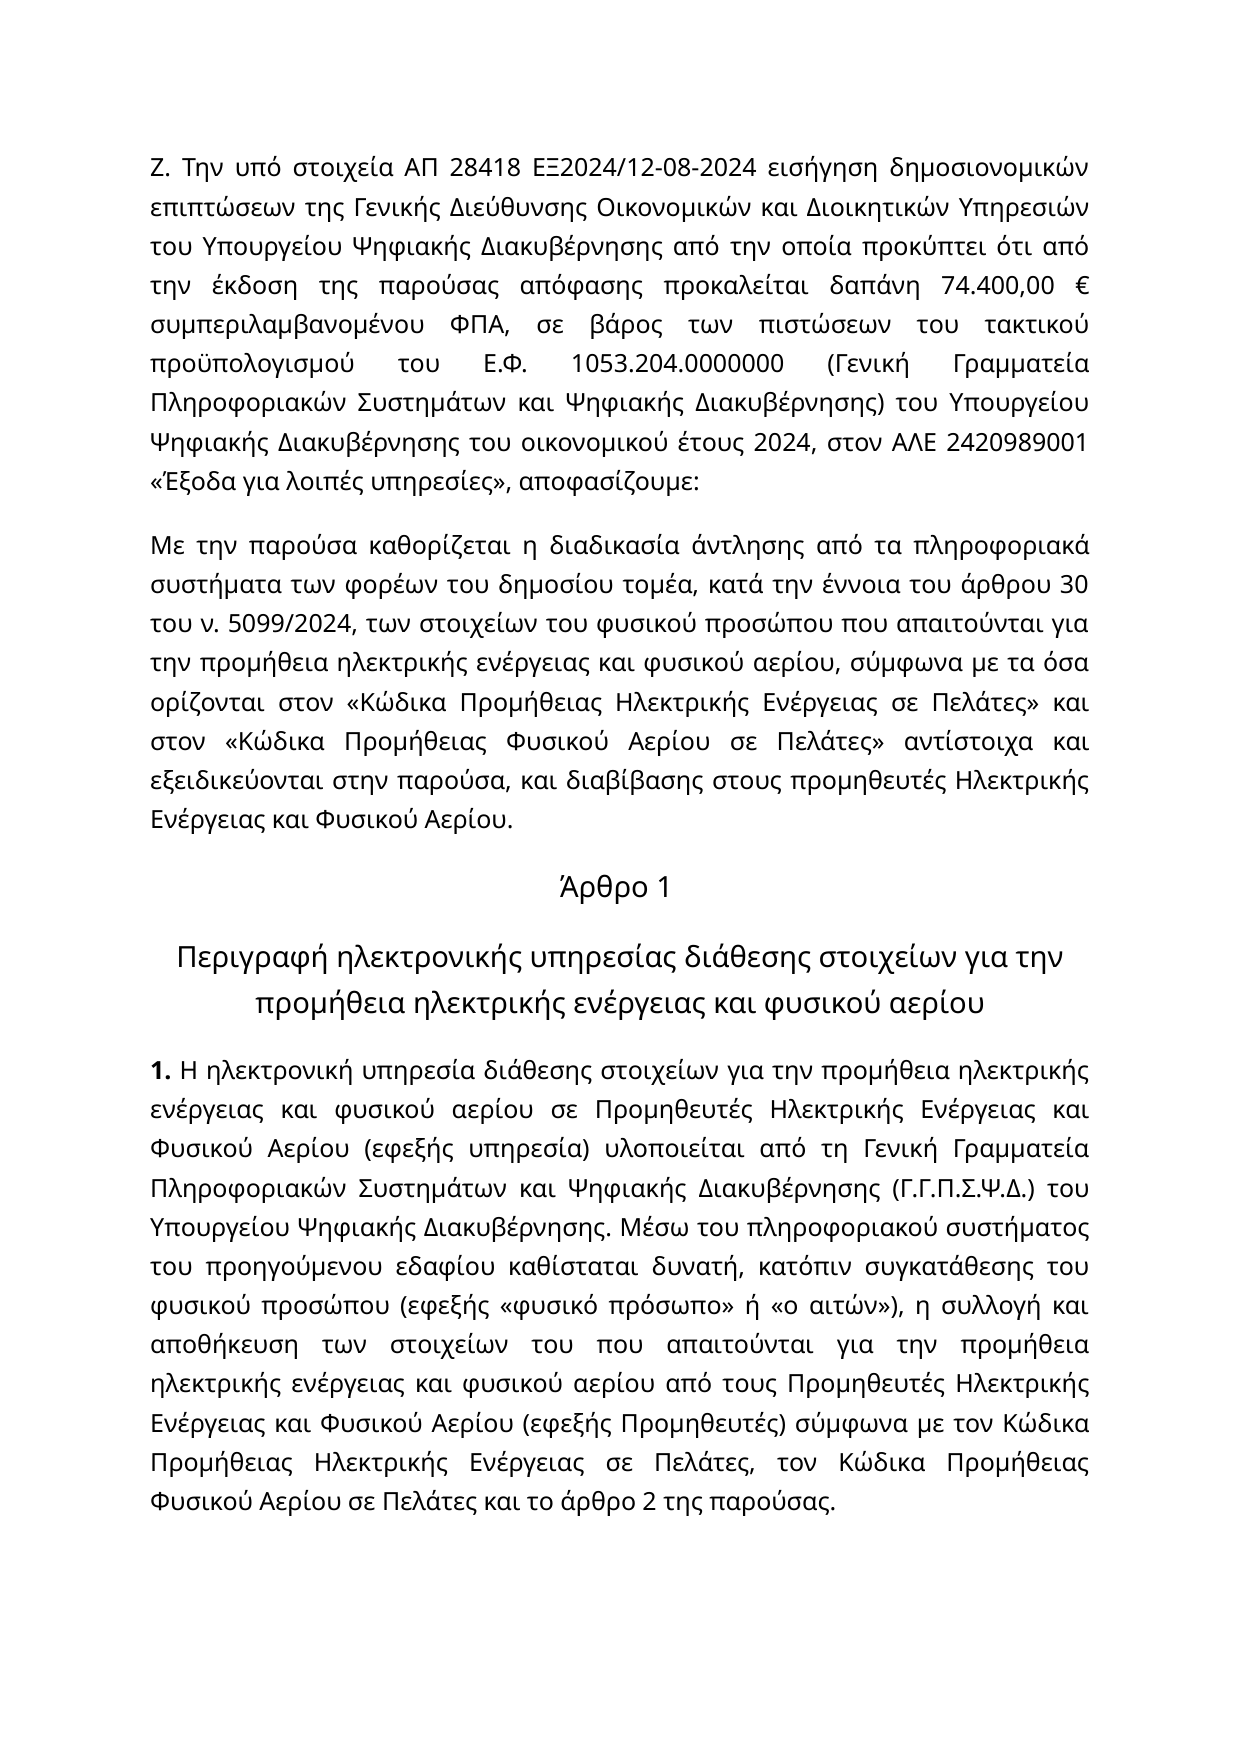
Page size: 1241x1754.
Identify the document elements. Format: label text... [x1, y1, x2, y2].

subtitle Περιγραφή ηλεκτρονικής υπηρεσίας διάθεσης στοιχείων για την προμήθεια ηλεκτρικής ενέργειας και φυσικού αερίου [150, 936, 1090, 1022]
text Με την παρούσα καθορίζεται η διαδικασία άντλησης από τα πληροφοριακά συστήματα των φορέων του δημοσίου τομέα, κατά την έννοια του άρθρου 30 του ν. 5099/2024, των στοιχείων του φυσικού προσώπου που απαιτούνται για την προμήθεια ηλεκτρικής ενέργειας και φυσικού αερίου, σύμφωνα με τα όσα ορίζονται στον «Κώδικα Προμήθειας Ηλεκτρικής Ενέργειας σε Πελάτες» και στον «Κώδικα Προμήθειας Φυσικού Αερίου σε Πελάτες» αντίστοιχα και εξειδικεύονται στην παρούσα, και διαβίβασης στους προμηθευτές Ηλεκτρικής Ενέργειας και Φυσικού Αερίου. [150, 527, 1090, 836]
text 1. Η ηλεκτρονική υπηρεσία διάθεσης στοιχείων για την προμήθεια ηλεκτρικής ενέργειας και φυσικού αερίου σε Προμηθευτές Ηλεκτρικής Ενέργειας και Φυσικού Αερίου (εφεξής υπηρεσία) υλοποιείται από τη Γενική Γραμματεία Πληροφοριακών Συστημάτων και Ψηφιακής Διακυβέρνησης (Γ.Γ.Π.Σ.Ψ.Δ.) του Υπουργείου Ψηφιακής Διακυβέρνησης. Μέσω του πληροφοριακού συστήματος του προηγούμενου εδαφίου καθίσταται δυνατή, κατόπιν συγκατάθεσης του φυσικού προσώπου (εφεξής «φυσικό πρόσωπο» ή «ο αιτών»), η συλλογή και αποθήκευση των στοιχείων του που απαιτούνται για την προμήθεια ηλεκτρικής ενέργειας και φυσικού αερίου από τους Προμηθευτές Ηλεκτρικής Ενέργειας και Φυσικού Αερίου (εφεξής Προμηθευτές) σύμφωνα με τον Κώδικα Προμήθειας Ηλεκτρικής Ενέργειας σε Πελάτες, τον Κώδικα Προμήθειας Φυσικού Αερίου σε Πελάτες και το άρθρο 2 της παρούσας. [150, 1053, 1090, 1518]
text Ζ. Την υπό στοιχεία ΑΠ 28418 ΕΞ2024/12-08-2024 εισήγηση δημοσιονομικών επιπτώσεων της Γενικής Διεύθυνσης Οικονομικών και Διοικητικών Υπηρεσιών του Υπουργείου Ψηφιακής Διακυβέρνησης από την οποία προκύπτει ότι από την έκδοση της παρούσας απόφασης προκαλείται δαπάνη 74.400,00 € συμπεριλαμβανομένου ΦΠΑ, σε βάρος των πιστώσεων του τακτικού προϋπολογισμού του Ε.Φ. 1053.204.0000000 (Γενική Γραμματεία Πληροφοριακών Συστημάτων και Ψηφιακής Διακυβέρνησης) του Υπουργείου Ψηφιακής Διακυβέρνησης του οικονομικού έτους 2024, στον ΑΛΕ 2420989001 «Έξοδα για λοιπές υπηρεσίες», αποφασίζουμε: [150, 150, 1090, 497]
subtitle Άρθρο 1 [150, 866, 1090, 906]
